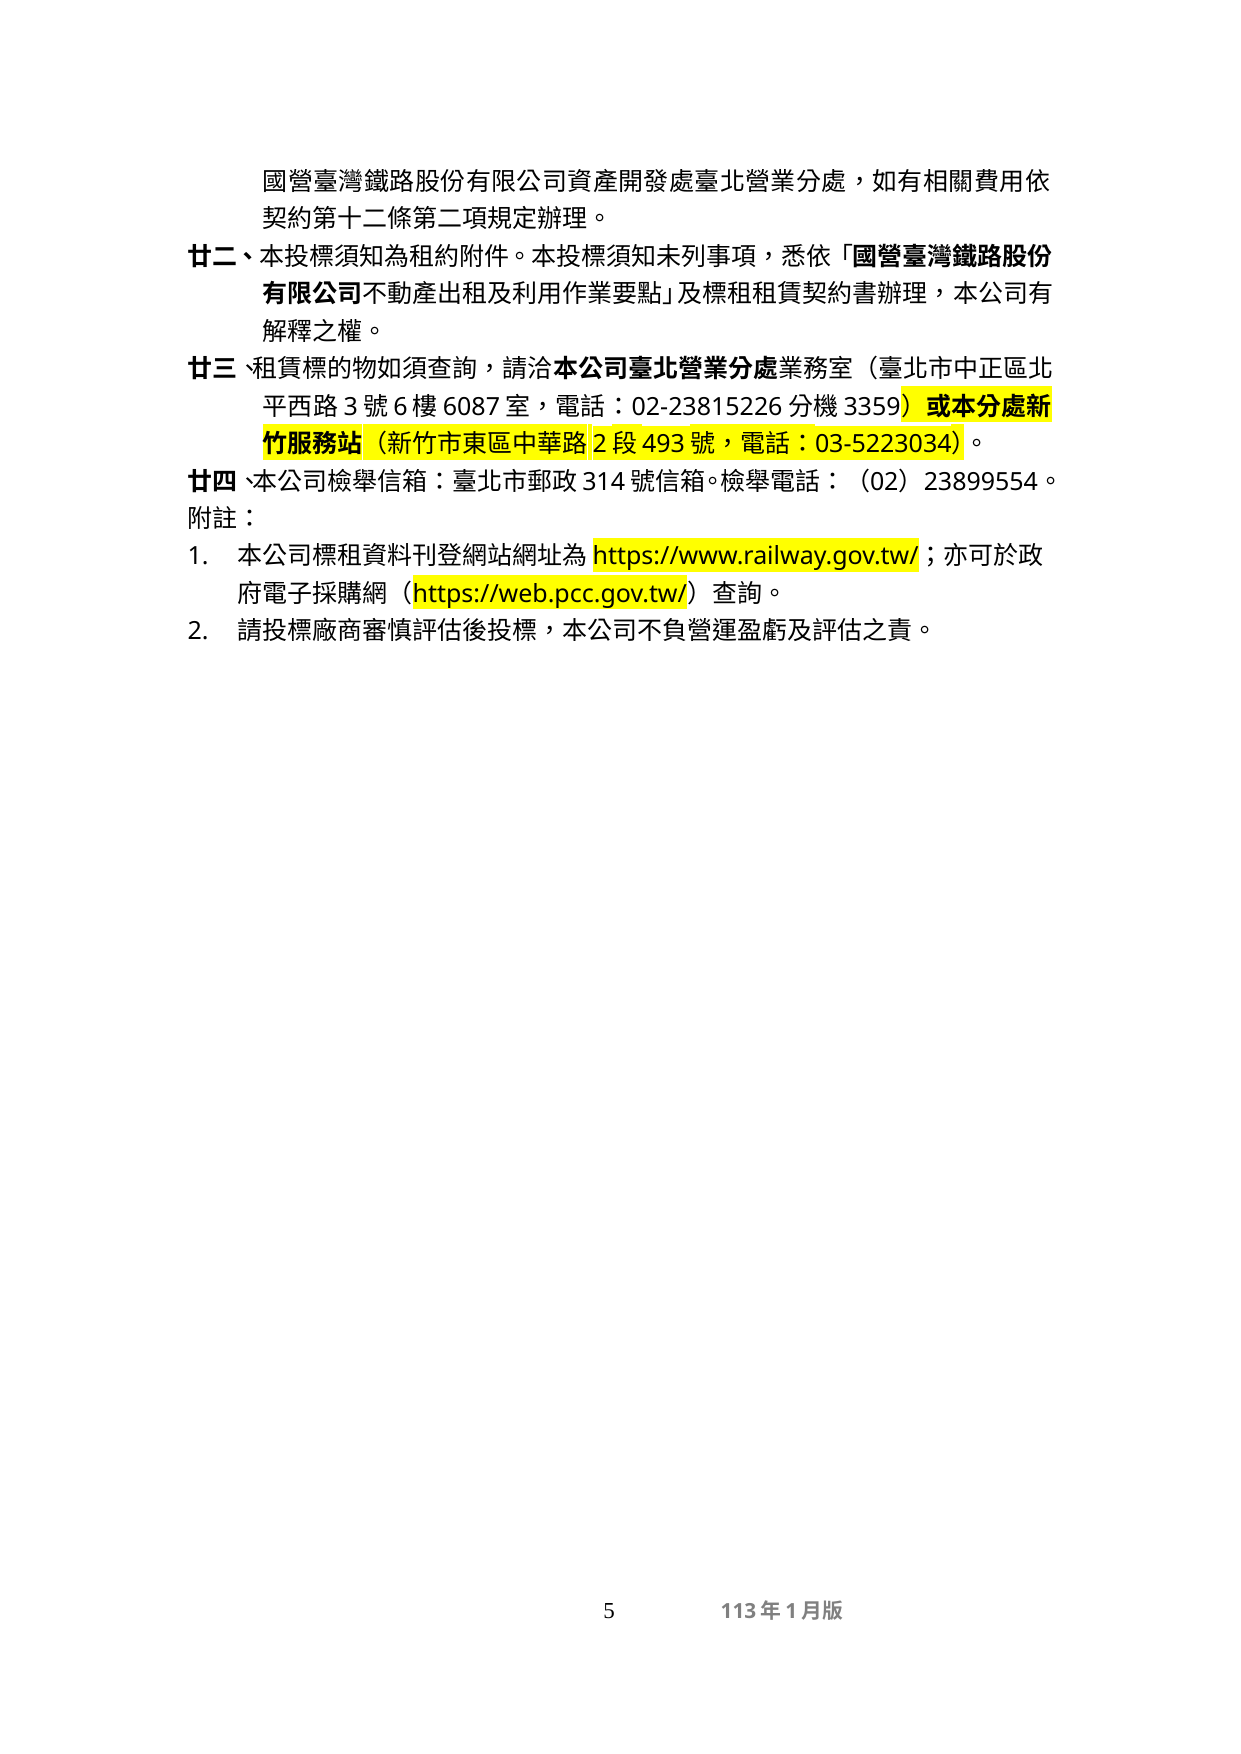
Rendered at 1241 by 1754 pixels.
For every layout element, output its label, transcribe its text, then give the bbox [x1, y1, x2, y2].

text 廿二、本投標須知為租約附件。本投標須知未列事項，悉依「國營臺灣鐵路股份有限公司不動產出租及利用作業要點」及標租租賃契約書辦理，本公司有解釋之權。 [187, 235, 1053, 347]
text 國營臺灣鐵路股份有限公司資產開發處臺北營業分處，如有相關費用依契約第十二條第二項規定辦理。 [187, 160, 1053, 235]
text 廿四、本公司檢舉信箱：臺北市郵政314號信箱。檢舉電話：（02）23899554。 [187, 460, 1053, 497]
list 請投標廠商審慎評估後投標，本公司不負營運盈虧及評估之責。 [187, 610, 1053, 647]
list 本公司標租資料刊登網站網址為https://www.railway.gov.tw/；亦可於政府電子採購網（https://web.pcc.gov.tw/）查詢。 [187, 535, 1053, 610]
text 廿三、租賃標的物如須查詢，請洽本公司臺北營業分處業務室（臺北市中正區北平西路3號6樓6087室，電話：02-23815226分機3359）或本分處新竹服務站（新竹市東區中華路2段493號，電話：03-5223034）。 [187, 347, 1053, 460]
text 附註： [187, 497, 1053, 535]
